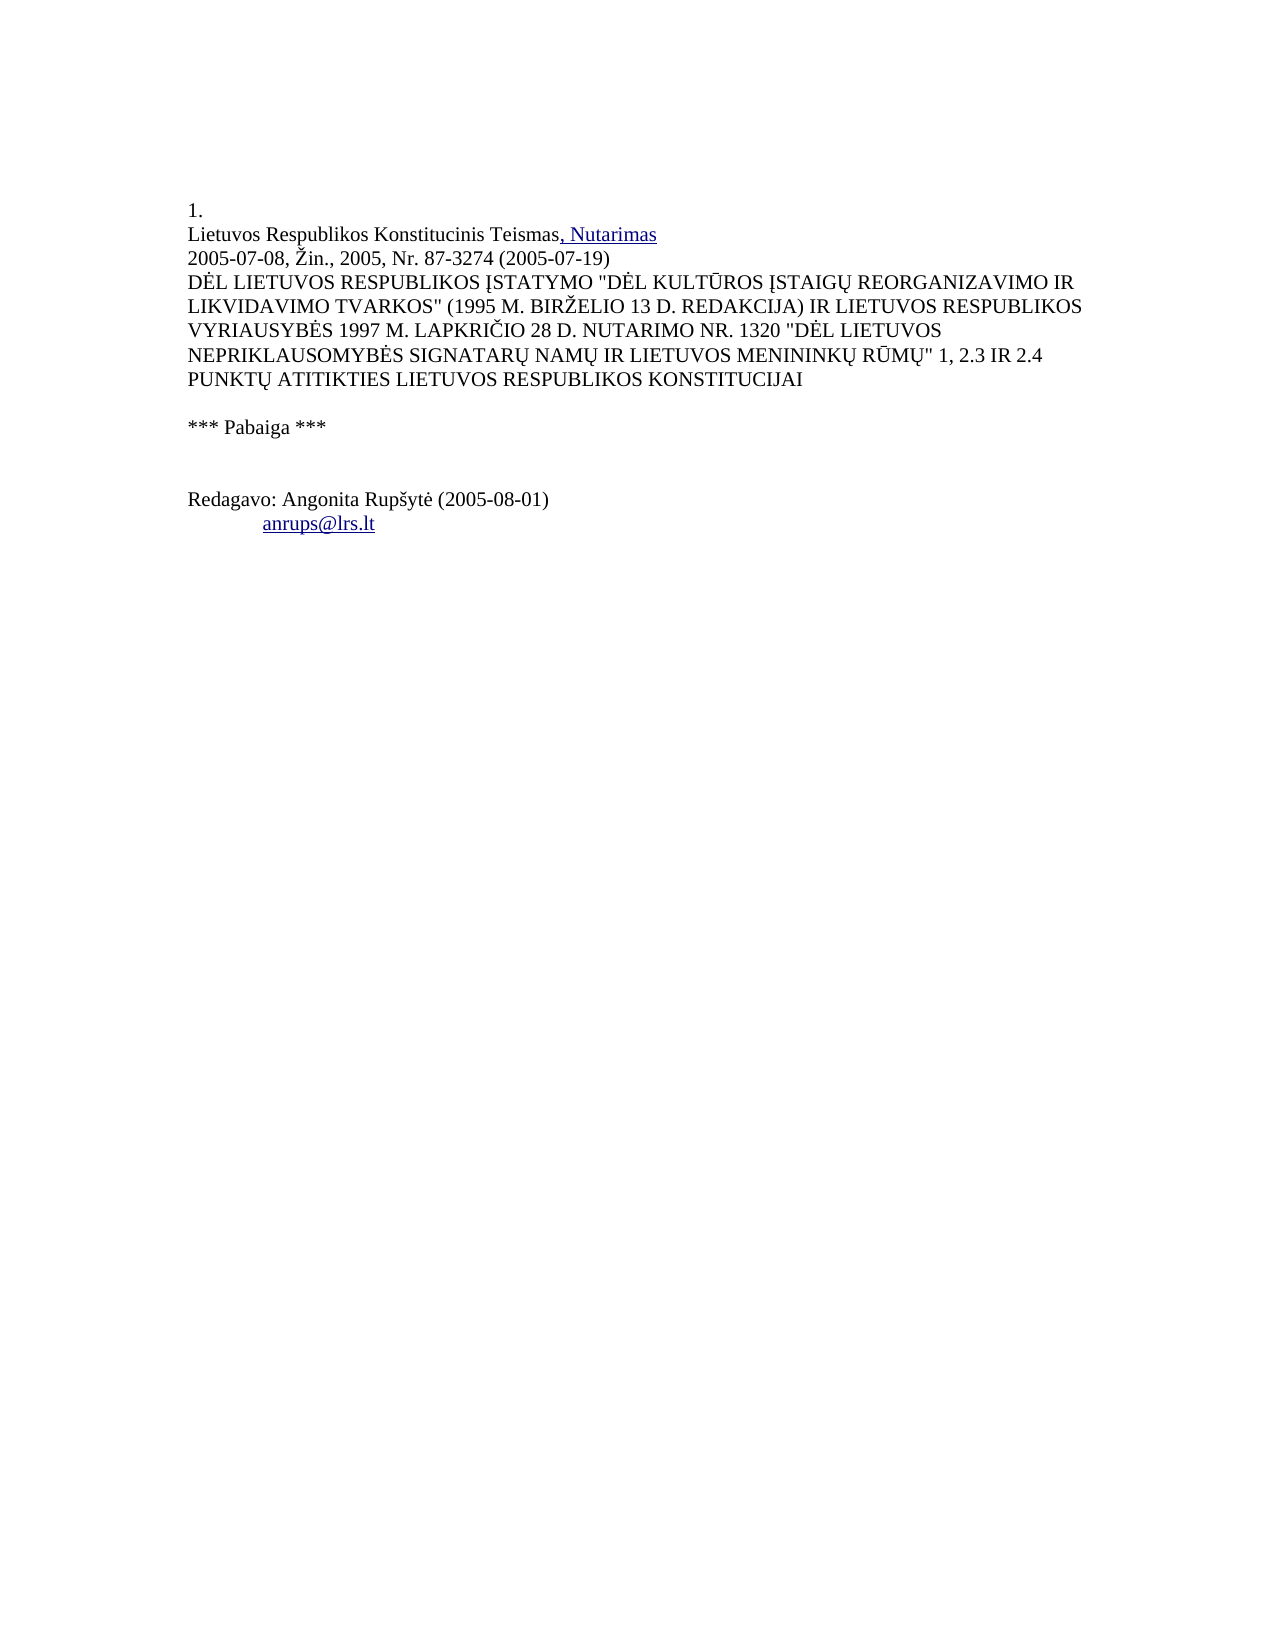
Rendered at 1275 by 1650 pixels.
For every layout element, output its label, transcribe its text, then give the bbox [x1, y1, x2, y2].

text *** Pabaiga *** [187, 415, 1087, 439]
text 1. [187, 198, 1087, 222]
text Redagavo: Angonita Rupšytė (2005-08-01) [187, 487, 1087, 511]
text anrups@lrs.lt [187, 511, 1087, 535]
text Lietuvos Respublikos Konstitucinis Teismas, Nutarimas [187, 222, 1087, 246]
text 2005-07-08, Žin., 2005, Nr. 87-3274 (2005-07-19) [187, 246, 1087, 270]
text DĖL LIETUVOS RESPUBLIKOS ĮSTATYMO "DĖL KULTŪROS ĮSTAIGŲ REORGANIZAVIMO IR LIKVIDAVIMO TVARKOS" (1995 M. BIRŽELIO 13 D. REDAKCIJA) IR LIETUVOS RESPUBLIKOS VYRIAUSYBĖS 1997 M. LAPKRIČIO 28 D. NUTARIMO NR. 1320 "DĖL LIETUVOS NEPRIKLAUSOMYBĖS SIGNATARŲ NAMŲ IR LIETUVOS MENININKŲ RŪMŲ" 1, 2.3 IR 2.4 PUNKTŲ ATITIKTIES LIETUVOS RESPUBLIKOS KONSTITUCIJAI [187, 270, 1087, 391]
